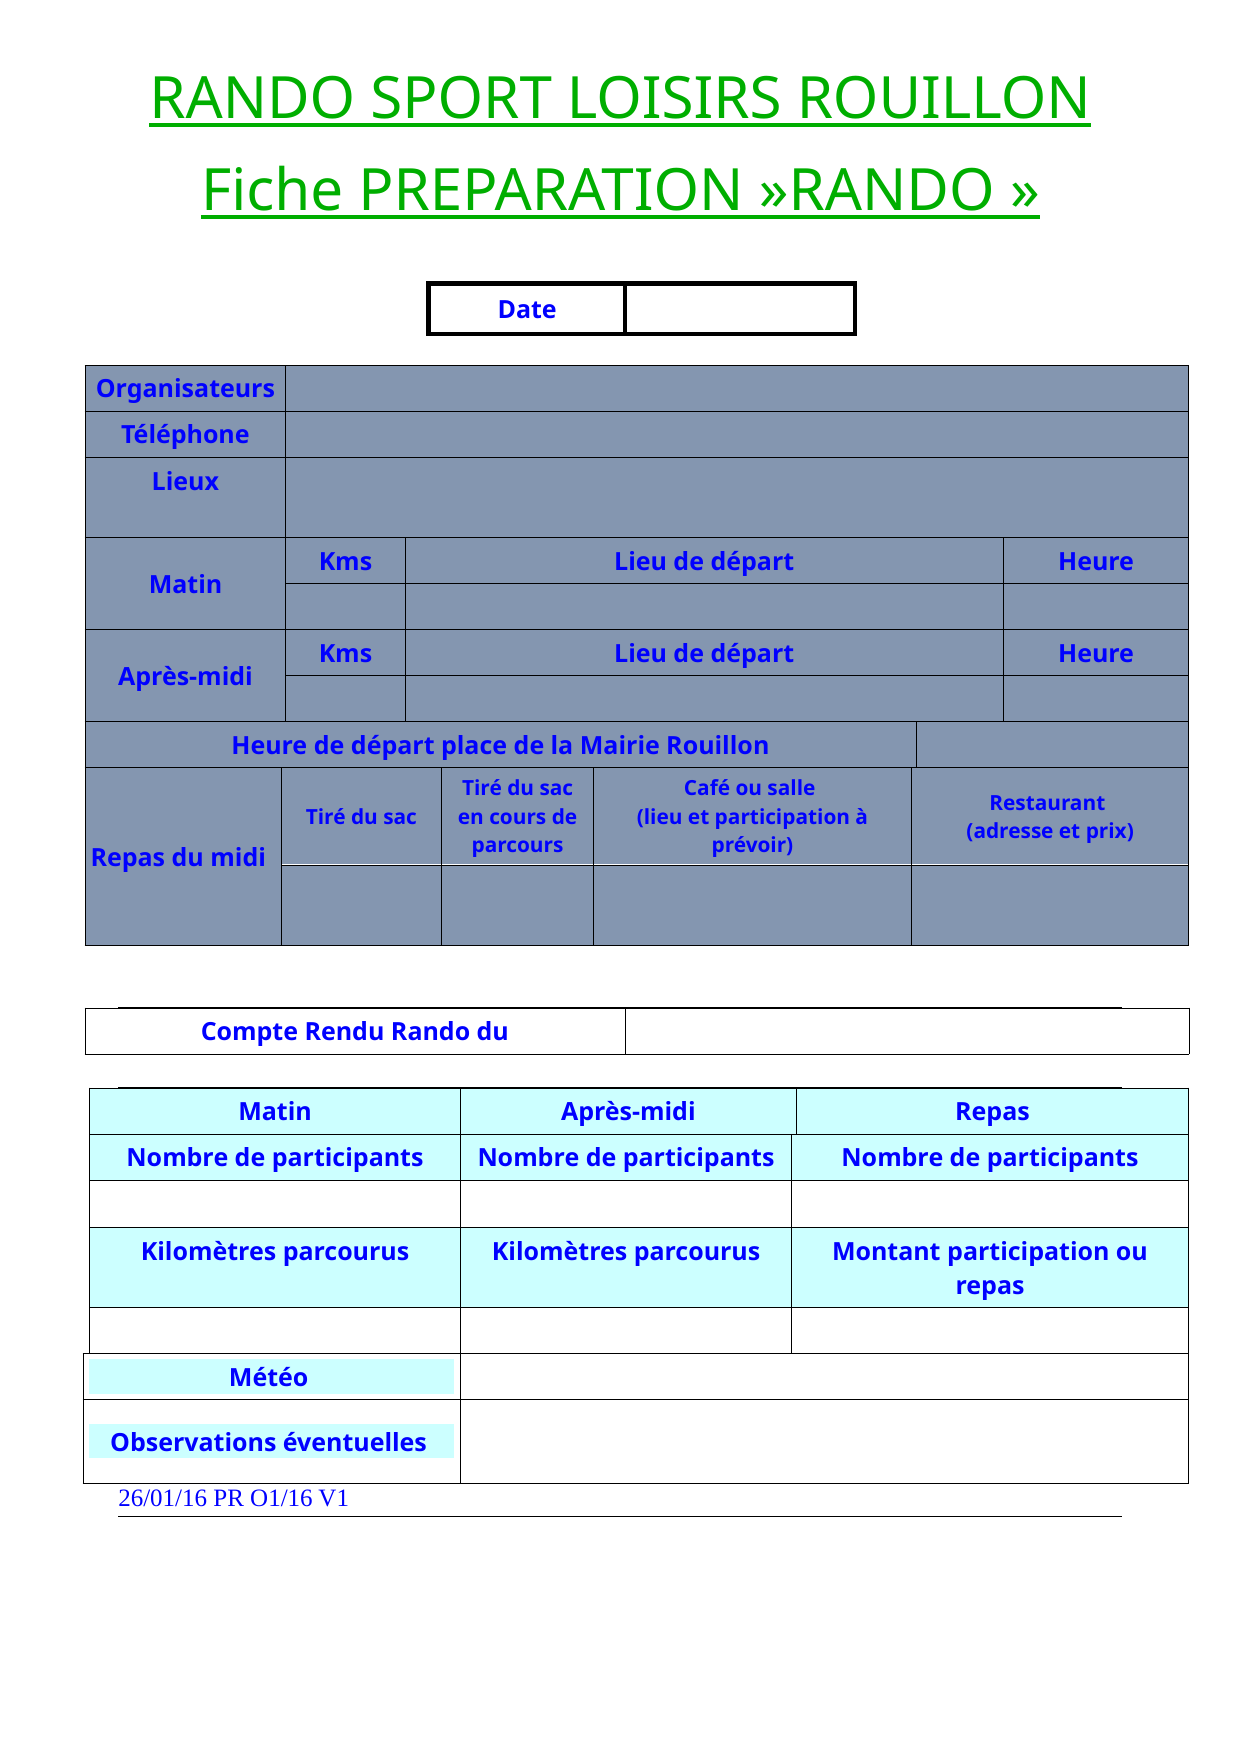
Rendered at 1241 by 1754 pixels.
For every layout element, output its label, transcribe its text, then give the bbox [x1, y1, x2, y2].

table_cell Observations éventuelles [84, 1400, 460, 1483]
table_cell Montant participation ou repas [792, 1228, 1188, 1307]
table_cell Kilomètres parcourus [90, 1228, 460, 1307]
table_cell [282, 866, 441, 945]
table_cell Après-midi [86, 630, 285, 721]
table_cell [461, 1181, 791, 1227]
table_cell [461, 1308, 791, 1353]
table_cell [90, 1308, 460, 1353]
table_cell Nombre de participants [792, 1135, 1188, 1180]
table_cell [286, 458, 1188, 537]
table_cell Heure [1004, 538, 1188, 583]
table_cell [1004, 676, 1188, 721]
table_header Date [431, 286, 623, 331]
table_cell Kms [286, 538, 405, 583]
table_header Repas [797, 1089, 1188, 1134]
table_cell Heure [1004, 630, 1188, 675]
table_cell Nombre de participants [90, 1135, 460, 1180]
table_header [626, 1009, 1189, 1054]
text 26/01/16 PR O1/16 V1 [118, 1484, 1122, 1516]
table_cell [912, 866, 1188, 945]
table_cell Téléphone [86, 412, 285, 457]
text RANDO SPORT LOISIRS ROUILLON [118, 56, 1122, 136]
table_cell Café ou salle (lieu et participation à prévoir) [594, 768, 911, 864]
table_cell [594, 866, 911, 945]
table_cell [286, 584, 405, 629]
table_cell [406, 676, 1003, 721]
table_header Compte Rendu Rando du [86, 1009, 625, 1054]
table_cell [90, 1181, 460, 1227]
table_cell Kms [286, 630, 405, 675]
table_cell Lieux [86, 458, 285, 537]
table_cell [83, 1307, 89, 1353]
table_cell [406, 584, 1003, 629]
table_cell [461, 1400, 1188, 1483]
table_cell Heure de départ place de la Mairie Rouillon [86, 722, 916, 767]
table_cell [917, 722, 1188, 767]
table_cell [442, 866, 593, 945]
table_cell [83, 1180, 89, 1227]
table_header Organisateurs [86, 366, 285, 411]
table_header Après-midi [461, 1089, 796, 1134]
table_cell Météo [84, 1354, 460, 1399]
text Fiche PREPARATION »RANDO » [118, 148, 1122, 227]
table_header [286, 366, 1188, 411]
table_cell Restaurant (adresse et prix) [912, 768, 1188, 864]
table_header Matin [90, 1089, 460, 1134]
table_cell [286, 412, 1188, 457]
table_cell Kilomètres parcourus [461, 1228, 791, 1307]
table_cell [461, 1354, 1188, 1399]
table_cell [286, 676, 405, 721]
table_cell Lieu de départ [406, 630, 1003, 675]
table_cell [792, 1308, 1188, 1353]
table_cell [83, 1134, 89, 1180]
table_cell [83, 1227, 89, 1307]
table_cell Lieu de départ [406, 538, 1003, 583]
table_header [83, 1088, 89, 1134]
table_header [627, 286, 853, 331]
table_cell Nombre de participants [461, 1135, 791, 1180]
table_cell Tiré du sac [282, 768, 441, 864]
table_cell [1004, 584, 1188, 629]
table_cell Matin [86, 538, 285, 629]
table_cell [792, 1181, 1188, 1227]
table_cell Repas du midi [86, 768, 281, 945]
table_cell Tiré du sac en cours de parcours [442, 768, 593, 864]
